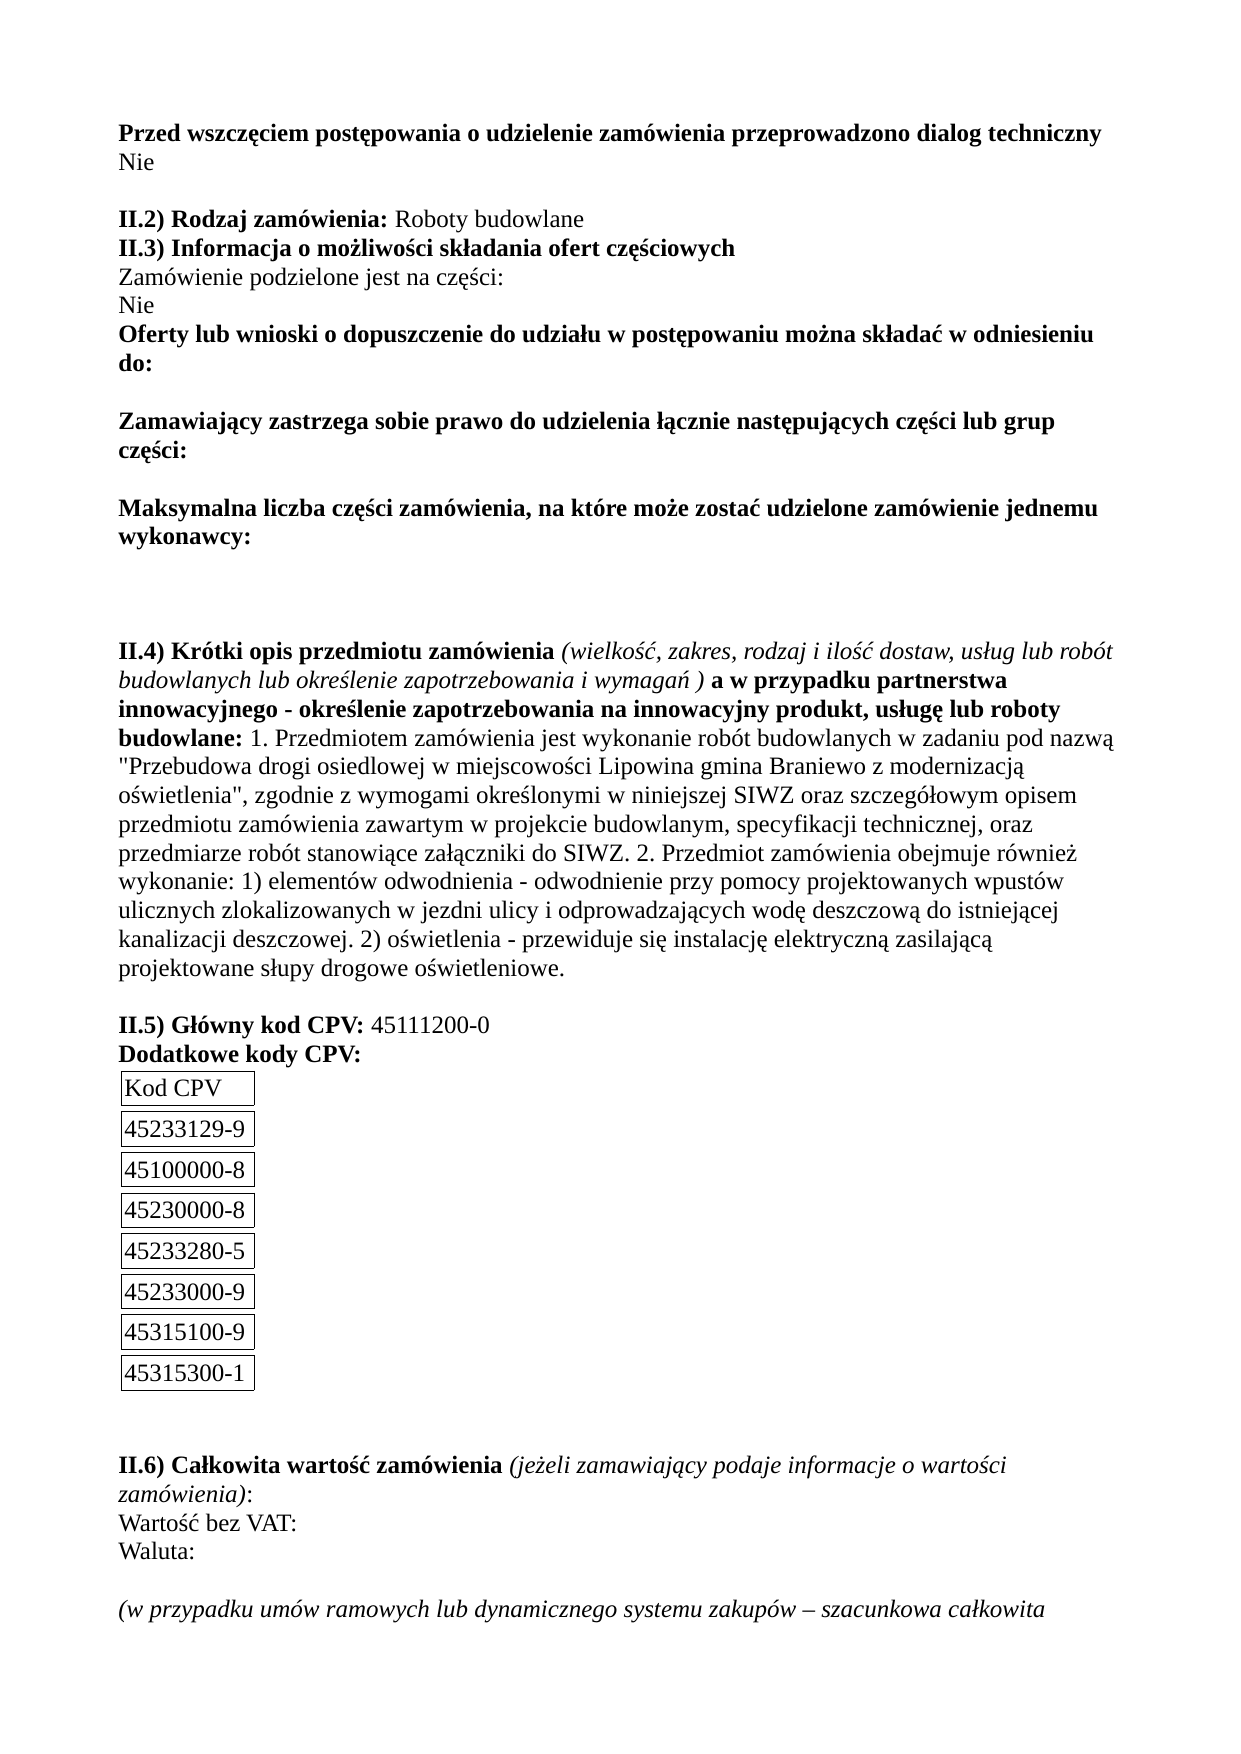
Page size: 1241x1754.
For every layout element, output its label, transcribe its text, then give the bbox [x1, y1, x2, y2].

table_cell 45230000-8 [118, 1190, 257, 1230]
table_cell 45315100-9 [118, 1311, 257, 1352]
text Zamawiający zastrzega sobie prawo do udzielenia łącznie następujących części lub grup części: Maksymalna liczba części zamówienia, na które może zostać udzielone zamówienie jednemu wykonawcy: II.4) Krótki opis przedmiotu zamówienia (wielkość, zakres, rodzaj i ilość dostaw, usług lub robót budowlanych lub określenie zapotrzebowania i wymagań ) a w przypadku partnerstwa innowacyjnego - określenie zapotrzebowania na innowacyjny produkt, usługę lub roboty budowlane: 1. Przedmiotem zamówienia jest wykonanie robót budowlanych w zadaniu pod nazwą "Przebudowa drogi osiedlowej w miejscowości Lipowina gmina Braniewo z modernizacją oświetlenia", zgodnie z wymogami określonymi w niniejszej SIWZ oraz szczegółowym opisem przedmiotu zamówienia zawartym w projekcie budowlanym, specyfikacji technicznej, oraz przedmiarze robót stanowiące załączniki do SIWZ. 2. Przedmiot zamówienia obejmuje również wykonanie: 1) elementów odwodnienia - odwodnienie przy pomocy projektowanych wpustów ulicznych zlokalizowanych w jezdni ulicy i odprowadzających wodę deszczową do istniejącej kanalizacji deszczowej. 2) oświetlenia - przewiduje się instalację elektryczną zasilającą projektowane słupy drogowe oświetleniowe. II.5) Główny kod CPV: 45111200-0 Dodatkowe kody CPV: [118, 406, 1122, 1068]
text Nie Oferty lub wnioski o dopuszczenie do udziału w postępowaniu można składać w odniesieniu do: [118, 291, 1122, 377]
table_cell 45233000-9 [118, 1271, 257, 1311]
table_cell 45233129-9 [118, 1108, 257, 1149]
text Nie [118, 147, 1122, 176]
table_header Kod CPV [118, 1068, 257, 1108]
text II.6) Całkowita wartość zamówienia (jeżeli zamawiający podaje informacje o wartości zamówienia): Wartość bez VAT: Waluta: [118, 1393, 1122, 1565]
text Przed wszczęciem postępowania o udzielenie zamówienia przeprowadzono dialog techniczny [118, 118, 1122, 147]
table_cell 45100000-8 [118, 1149, 257, 1189]
table_cell 45233280-5 [118, 1230, 257, 1271]
table_cell 45315300-1 [118, 1352, 257, 1393]
text (w przypadku umów ramowych lub dynamicznego systemu zakupów – szacunkowa całkowita [118, 1565, 1122, 1623]
text II.2) Rodzaj zamówienia: Roboty budowlane II.3) Informacja o możliwości składania ofert częściowych Zamówienie podzielone jest na części: [118, 176, 1122, 291]
